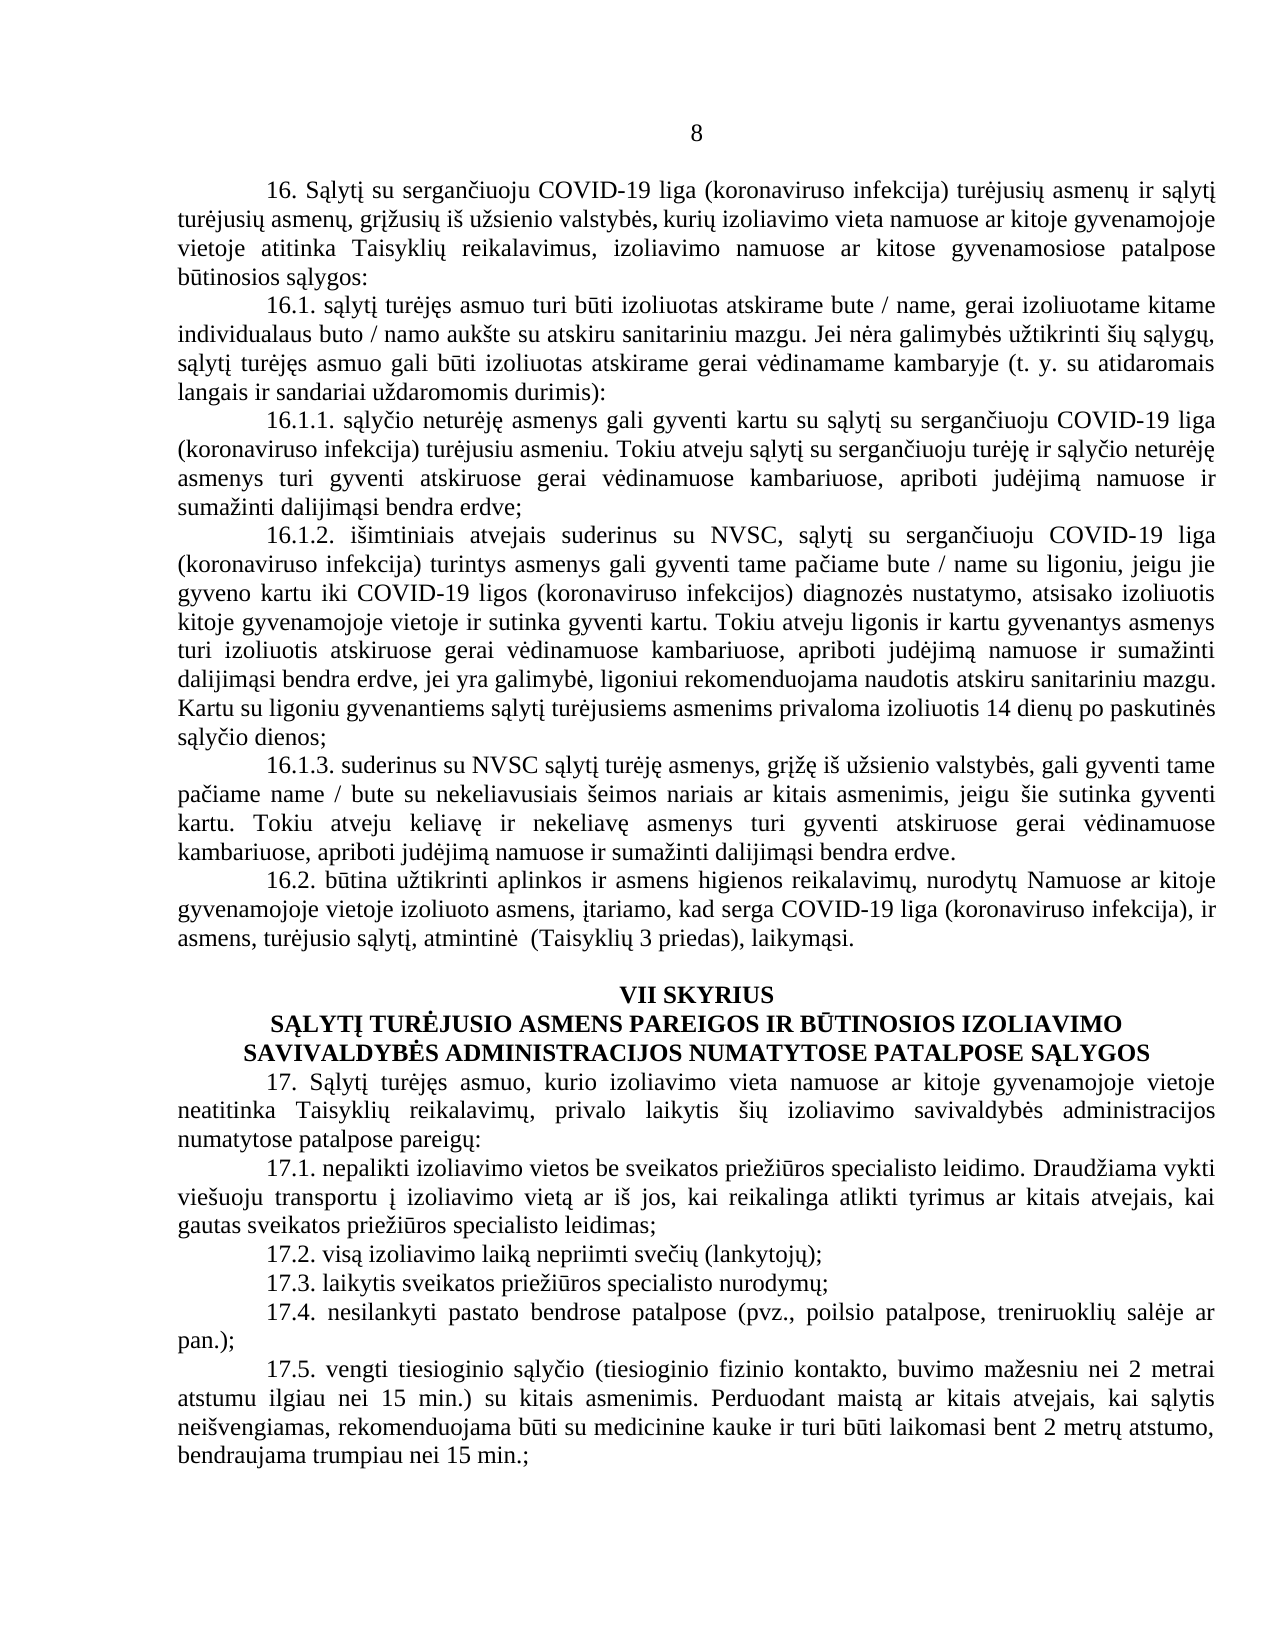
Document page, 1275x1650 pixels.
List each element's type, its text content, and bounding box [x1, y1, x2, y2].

text sąlytį turėjusio asmens pareigos IR BŪTINOSIOS IZOLIAVIMO savivaldybės administracijos NUMATYTOSE patalpose SĄLYGOS [177, 1009, 1216, 1067]
text 16.2. būtina užtikrinti aplinkos ir asmens higienos reikalavimų, nurodytų Namuose ar kitoje gyvenamojoje vietoje izoliuoto asmens, įtariamo, kad serga COVID-19 liga (koronaviruso infekcija), ir asmens, turėjusio sąlytį, atmintinė (Taisyklių 3 priedas), laikymąsi. [177, 866, 1216, 952]
text 17.4. nesilankyti pastato bendrose patalpose (pvz., poilsio patalpose, treniruoklių salėje ar pan.); [177, 1297, 1216, 1354]
text 16. Sąlytį su sergančiuoju COVID-19 liga (koronaviruso infekcija) turėjusių asmenų ir sąlytį turėjusių asmenų, grįžusių iš užsienio valstybės, kurių izoliavimo vieta namuose ar kitoje gyvenamojoje vietoje atitinka Taisyklių reikalavimus, izoliavimo namuose ar kitose gyvenamosiose patalpose būtinosios sąlygos: [177, 176, 1216, 291]
text 17.5. vengti tiesioginio sąlyčio (tiesioginio fizinio kontakto, buvimo mažesniu nei 2 metrai atstumu ilgiau nei 15 min.) su kitais asmenimis. Perduodant maistą ar kitais atvejais, kai sąlytis neišvengiamas, rekomenduojama būti su medicinine kauke ir turi būti laikomasi bent 2 metrų atstumo, bendraujama trumpiau nei 15 min.; [177, 1354, 1216, 1469]
text 16.1.1. sąlyčio neturėję asmenys gali gyventi kartu su sąlytį su sergančiuoju COVID-19 liga (koronaviruso infekcija) turėjusiu asmeniu. Tokiu atveju sąlytį su sergančiuoju turėję ir sąlyčio neturėję asmenys turi gyventi atskiruose gerai vėdinamuose kambariuose, apriboti judėjimą namuose ir sumažinti dalijimąsi bendra erdve; [177, 406, 1216, 521]
text 17.3. laikytis sveikatos priežiūros specialisto nurodymų; [177, 1268, 1216, 1297]
text 17. Sąlytį turėjęs asmuo, kurio izoliavimo vieta namuose ar kitoje gyvenamojoje vietoje neatitinka Taisyklių reikalavimų, privalo laikytis šių izoliavimo savivaldybės administracijos numatytose patalpose pareigų: [177, 1067, 1216, 1153]
text 16.1. sąlytį turėjęs asmuo turi būti izoliuotas atskirame bute / name, gerai izoliuotame kitame individualaus buto / namo aukšte su atskiru sanitariniu mazgu. Jei nėra galimybės užtikrinti šių sąlygų, sąlytį turėjęs asmuo gali būti izoliuotas atskirame gerai vėdinamame kambaryje (t. y. su atidaromais langais ir sandariai uždaromomis durimis): [177, 291, 1216, 406]
text 16.1.3. suderinus su NVSC sąlytį turėję asmenys, grįžę iš užsienio valstybės, gali gyventi tame pačiame name / bute su nekeliavusiais šeimos nariais ar kitais asmenimis, jeigu šie sutinka gyventi kartu. Tokiu atveju keliavę ir nekeliavę asmenys turi gyventi atskiruose gerai vėdinamuose kambariuose, apriboti judėjimą namuose ir sumažinti dalijimąsi bendra erdve. [177, 751, 1216, 866]
text 16.1.2. išimtiniais atvejais suderinus su NVSC, sąlytį su sergančiuoju COVID-19 liga (koronaviruso infekcija) turintys asmenys gali gyventi tame pačiame bute / name su ligoniu, jeigu jie gyveno kartu iki COVID-19 ligos (koronaviruso infekcijos) diagnozės nustatymo, atsisako izoliuotis kitoje gyvenamojoje vietoje ir sutinka gyventi kartu. Tokiu atveju ligonis ir kartu gyvenantys asmenys turi izoliuotis atskiruose gerai vėdinamuose kambariuose, apriboti judėjimą namuose ir sumažinti dalijimąsi bendra erdve, jei yra galimybė, ligoniui rekomenduojama naudotis atskiru sanitariniu mazgu. Kartu su ligoniu gyvenantiems sąlytį turėjusiems asmenims privaloma izoliuotis 14 dienų po paskutinės sąlyčio dienos; [177, 521, 1216, 751]
text VII skyrius [177, 981, 1216, 1009]
text 17.1. nepalikti izoliavimo vietos be sveikatos priežiūros specialisto leidimo. Draudžiama vykti viešuoju transportu į izoliavimo vietą ar iš jos, kai reikalinga atlikti tyrimus ar kitais atvejais, kai gautas sveikatos priežiūros specialisto leidimas; [177, 1153, 1216, 1239]
text 17.2. visą izoliavimo laiką nepriimti svečių (lankytojų); [177, 1239, 1216, 1268]
